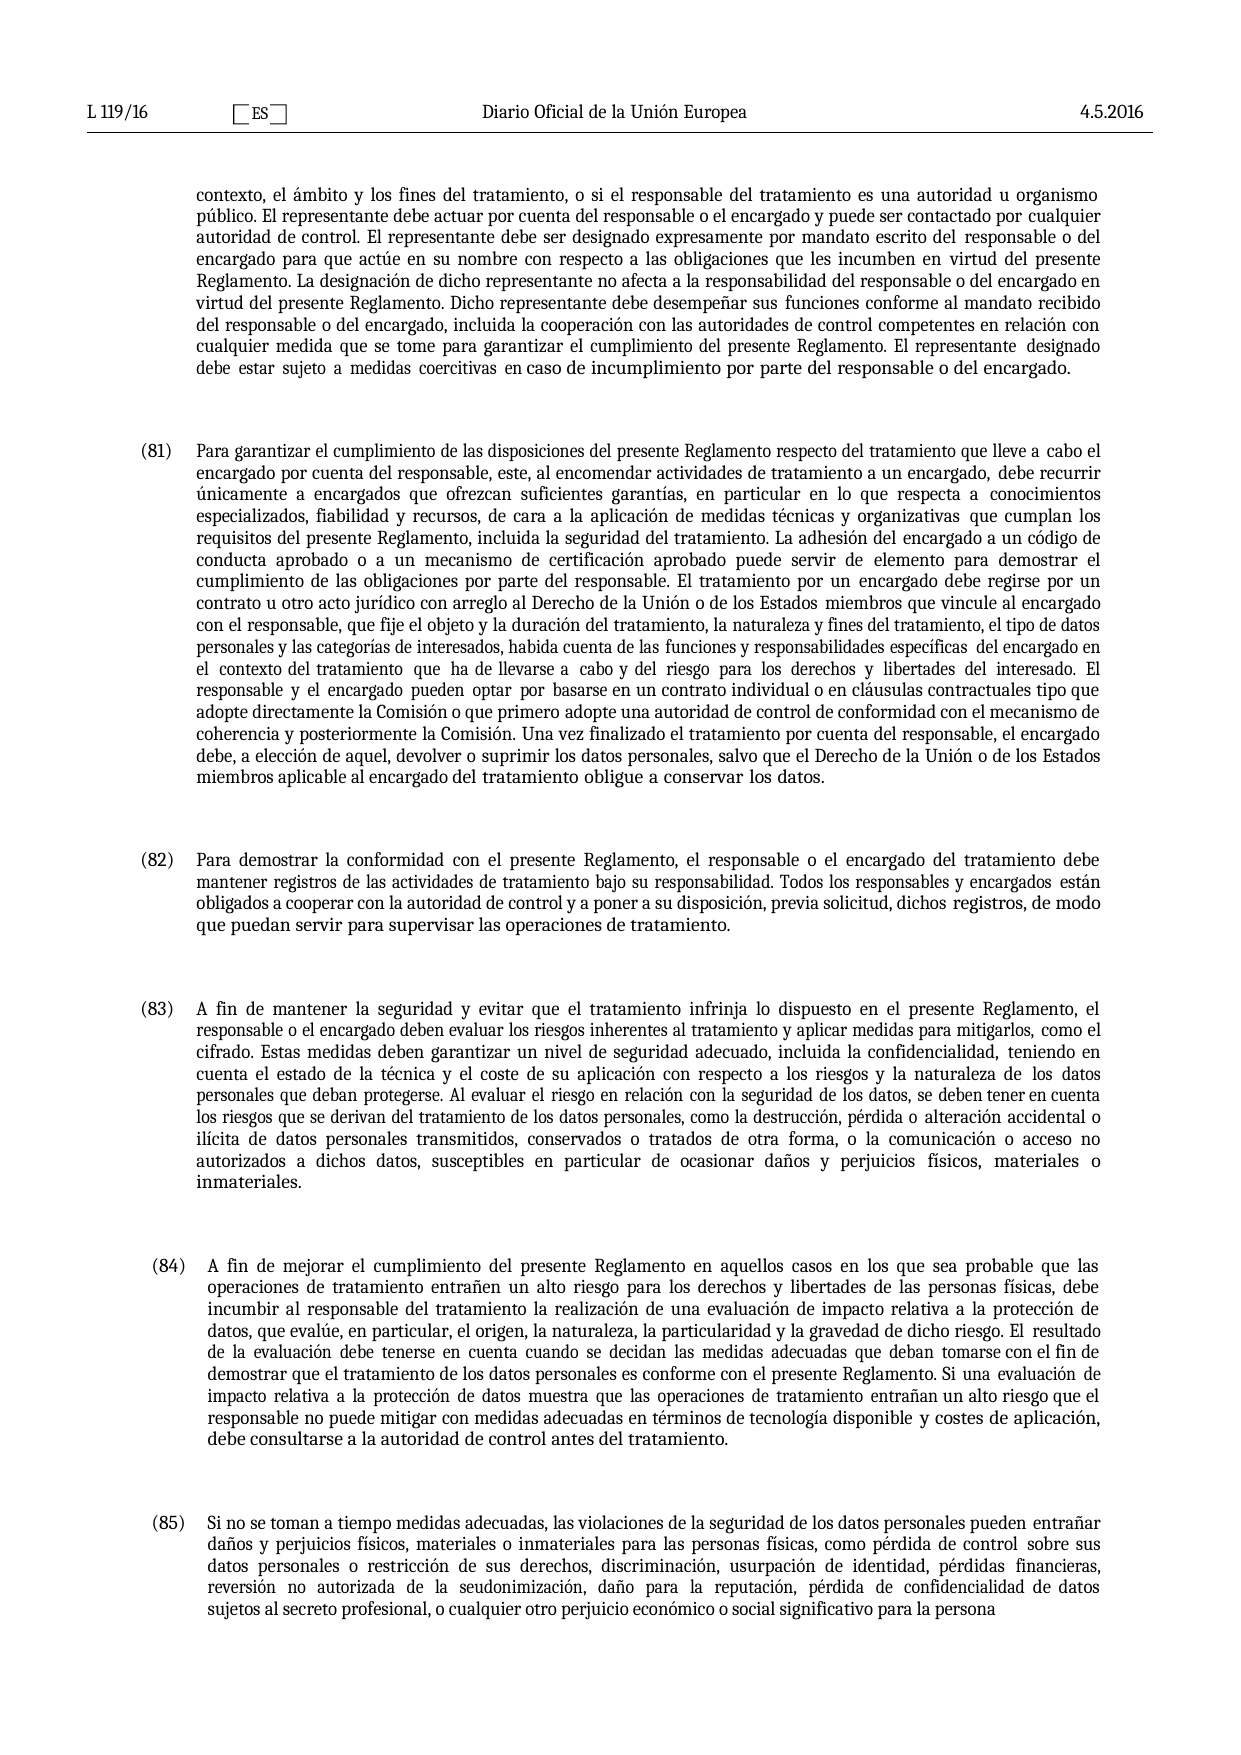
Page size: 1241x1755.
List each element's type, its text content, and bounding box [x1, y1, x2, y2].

list Si no se toman a tiempo medidas adecuadas, las violaciones de la seguridad de los datos personales pueden entrañar daños y perjuicios físicos, materiales o inmateriales para las personas físicas, como pérdida de control sobre sus datos personales o restricción de sus derechos, discriminación, usurpación de identidad, pérdidas financieras, reversión no autorizada de la seudonimización, daño para la reputación, pérdida de confidencialidad de datos sujetos al secreto profesional, o cualquier otro perjuicio económico o social significativo para la persona [151, 1512, 1101, 1621]
list Para garantizar el cumplimiento de las disposiciones del presente Reglamento respecto del tratamiento que lleve a cabo el encargado por cuenta del responsable, este, al encomendar actividades de tratamiento a un encargado, debe recurrir únicamente a encargados que ofrezcan suficientes garantías, en particular en lo que respecta a conocimientos especializados, fiabilidad y recursos, de cara a la aplicación de medidas técnicas y organizativas que cumplan los requisitos del presente Reglamento, incluida la seguridad del tratamiento. La adhesión del encargado a un código de conducta aprobado o a un mecanismo de certificación aprobado puede servir de elemento para demostrar el cumplimiento de las obligaciones por parte del responsable. El tratamiento por un encargado debe regirse por un contrato u otro acto jurídico con arreglo al Derecho de la Unión o de los Estados miembros que vincule al encargado con el responsable, que fije el objeto y la duración del tratamiento, la naturaleza y fines del tratamiento, el tipo de datos personales y las categorías de interesados, habida cuenta de las funciones y responsabilidades específicas del encargado en el contexto del tratamiento que ha de llevarse a cabo y del riesgo para los derechos y libertades del interesado. El responsable y el encargado pueden optar por basarse en un contrato individual o en cláusulas contractuales tipo que adopte directamente la Comisión o que primero adopte una autoridad de control de conformidad con el mecanismo de coherencia y posteriormente la Comisión. Una vez finalizado el tratamiento por cuenta del responsable, el encargado debe, a elección de aquel, devolver o suprimir los datos personales, salvo que el Derecho de la Unión o de los Estados miembros aplicable al encargado del tratamiento obligue a conservar los datos. [140, 441, 1101, 789]
list A fin de mejorar el cumplimiento del presente Reglamento en aquellos casos en los que sea probable que las operaciones de tratamiento entrañen un alto riesgo para los derechos y libertades de las personas físicas, debe incumbir al responsable del tratamiento la realización de una evaluación de impacto relativa a la protección de datos, que evalúe, en particular, el origen, la naturaleza, la particularidad y la gravedad de dicho riesgo. El resultado de la evaluación debe tenerse en cuenta cuando se decidan las medidas adecuadas que deban tomarse con el fin de demostrar que el tratamiento de los datos personales es conforme con el presente Reglamento. Si una evaluación de impacto relativa a la protección de datos muestra que las operaciones de tratamiento entrañan un alto riesgo que el responsable no puede mitigar con medidas adecuadas en términos de tecnología disponible y costes de aplicación, debe consultarse a la autoridad de control antes del tratamiento. [151, 1255, 1101, 1451]
text contexto, el ámbito y los fines del tratamiento, o si el responsable del tratamiento es una autoridad u organismo público. El representante debe actuar por cuenta del responsable o el encargado y puede ser contactado por cualquier autoridad de control. El representante debe ser designado expresamente por mandato escrito del responsable o del encargado para que actúe en su nombre con respecto a las obligaciones que les incumben en virtud del presente Reglamento. La designación de dicho representante no afecta a la responsabilidad del responsable o del encargado en virtud del presente Reglamento. Dicho representante debe desempeñar sus funciones conforme al mandato recibido del responsable o del encargado, incluida la cooperación con las autoridades de control competentes en relación con cualquier medida que se tome para garantizar el cumplimiento del presente Reglamento. El representante designado debe estar sujeto a medidas coercitivas en caso de incumplimiento por parte del responsable o del encargado. [196, 184, 1101, 379]
list A fin de mantener la seguridad y evitar que el tratamiento infrinja lo dispuesto en el presente Reglamento, el responsable o el encargado deben evaluar los riesgos inherentes al tratamiento y aplicar medidas para mitigarlos, como el cifrado. Estas medidas deben garantizar un nivel de seguridad adecuado, incluida la confidencialidad, teniendo en cuenta el estado de la técnica y el coste de su aplicación con respecto a los riesgos y la naturaleza de los datos personales que deban protegerse. Al evaluar el riesgo en relación con la seguridad de los datos, se deben tener en cuenta los riesgos que se derivan del tratamiento de los datos personales, como la destrucción, pérdida o alteración accidental o ilícita de datos personales transmitidos, conservados o tratados de otra forma, o la comunicación o acceso no autorizados a dichos datos, susceptibles en particular de ocasionar daños y perjuicios físicos, materiales o inmateriales. [140, 998, 1101, 1194]
list Para demostrar la conformidad con el presente Reglamento, el responsable o el encargado del tratamiento debe mantener registros de las actividades de tratamiento bajo su responsabilidad. Todos los responsables y encargados están obligados a cooperar con la autoridad de control y a poner a su disposición, previa solicitud, dichos registros, de modo que puedan servir para supervisar las operaciones de tratamiento. [140, 849, 1101, 937]
